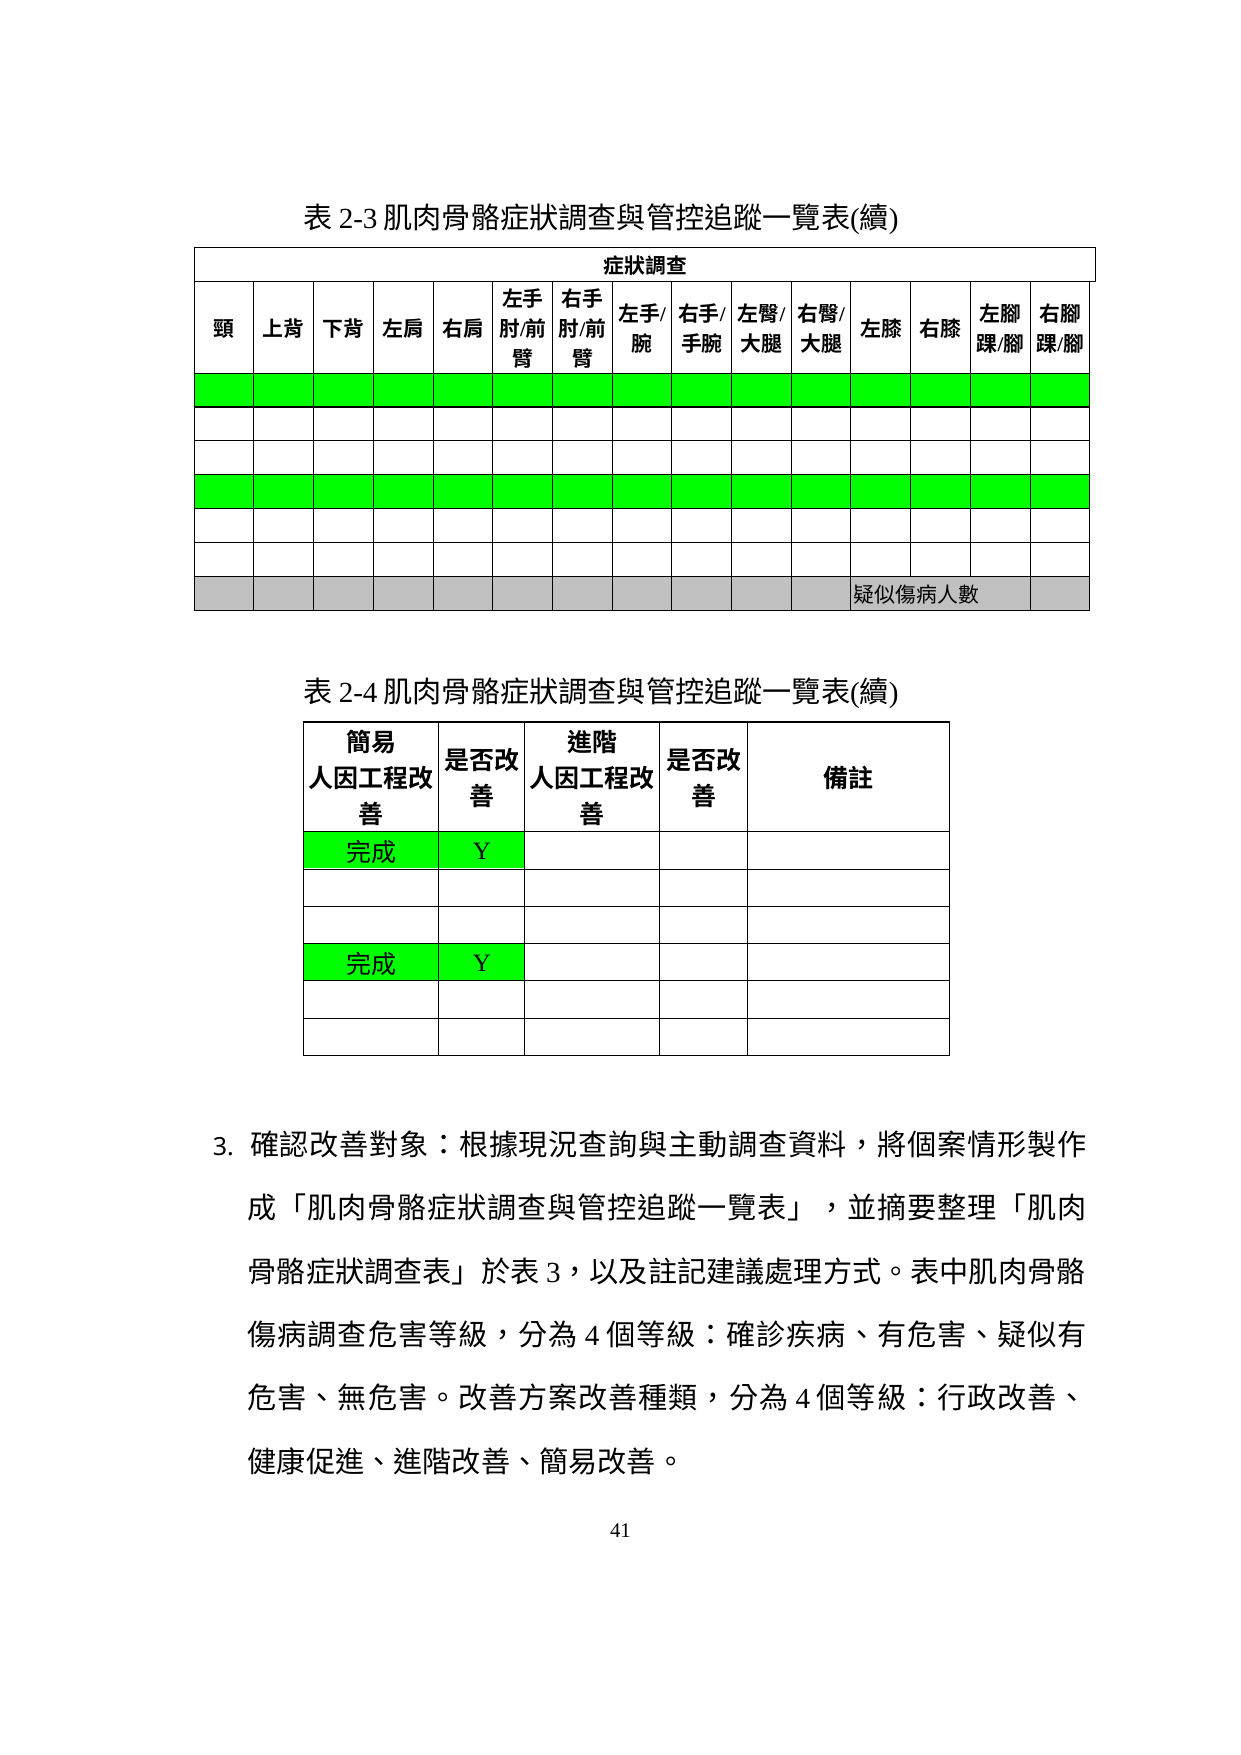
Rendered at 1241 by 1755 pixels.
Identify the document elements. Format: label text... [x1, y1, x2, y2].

table_cell [672, 509, 731, 542]
table_cell [660, 907, 747, 943]
table_cell [195, 374, 253, 406]
table_cell [1031, 543, 1089, 576]
table_cell [732, 408, 791, 440]
table_cell [254, 509, 313, 542]
table_cell [792, 475, 850, 508]
table_cell [732, 441, 791, 474]
table_cell [195, 408, 253, 440]
table_cell [525, 907, 659, 943]
table_cell [851, 374, 910, 406]
table_cell [493, 475, 552, 508]
table_cell [374, 543, 433, 576]
table_cell [911, 374, 970, 406]
table_header 簡易 人因工程改善 [304, 723, 438, 831]
table_cell [1090, 440, 1096, 474]
table_cell [553, 441, 612, 474]
table_cell [434, 543, 492, 576]
table_cell 左腳踝/腳 [971, 282, 1030, 372]
table_cell [660, 1019, 747, 1055]
table_cell [553, 577, 612, 610]
table_cell [613, 543, 671, 576]
text 表2-3肌肉骨骼症狀調查與管控追蹤一覽表(續) [303, 194, 1087, 236]
table_cell [374, 475, 433, 508]
table_cell [672, 475, 731, 508]
table_cell [971, 408, 1030, 440]
table_cell Y [439, 944, 524, 980]
table_cell [434, 374, 492, 406]
table_cell [374, 577, 433, 610]
table_cell [314, 374, 373, 406]
table_cell [1090, 576, 1096, 610]
table_cell [314, 543, 373, 576]
table_cell [195, 577, 253, 610]
table_cell [732, 509, 791, 542]
table_cell [525, 870, 659, 906]
table_cell 右臀/大腿 [792, 282, 850, 372]
table_cell [525, 1019, 659, 1055]
table_cell [1031, 441, 1089, 474]
table_header 症狀調查 [195, 248, 1095, 281]
table_cell [493, 441, 552, 474]
table_cell [304, 870, 438, 906]
table_cell [971, 441, 1030, 474]
table_cell [911, 408, 970, 440]
table_cell [254, 374, 313, 406]
table_cell [971, 509, 1030, 542]
table_cell [1031, 408, 1089, 440]
table_cell [314, 509, 373, 542]
table_cell [439, 981, 524, 1018]
table_header 備註 [748, 723, 949, 831]
table_cell [672, 543, 731, 576]
table_header 是否改善 [660, 723, 747, 831]
table_cell [792, 374, 850, 406]
table_cell [1090, 508, 1096, 542]
table_cell 疑似傷病人數 [851, 577, 1030, 610]
table_cell [748, 944, 949, 980]
table_cell [748, 981, 949, 1018]
table_cell 左膝 [851, 282, 910, 372]
table_cell 左臀/大腿 [732, 282, 791, 372]
table_cell [439, 907, 524, 943]
table_cell [613, 577, 671, 610]
table_cell [374, 509, 433, 542]
table_cell [1090, 474, 1096, 508]
table_cell [254, 441, 313, 474]
table_cell [304, 1019, 438, 1055]
table_cell 右膝 [911, 282, 970, 372]
table_header 是否改善 [439, 723, 524, 831]
table_cell [851, 441, 910, 474]
table_cell [1031, 509, 1089, 542]
table_cell [1031, 577, 1089, 610]
table_cell [525, 981, 659, 1018]
table_cell [195, 543, 253, 576]
table_cell [672, 408, 731, 440]
table_cell [613, 374, 671, 406]
list 確認改善對象：根據現況查詢與主動調查資料，將個案情形製作成「肌肉骨骼症狀調查與管控追蹤一覽表」，並摘要整理「肌肉骨骼症狀調查表」於表3，以及註記建議處理方式。表中肌肉骨骼傷病調查危害等級，分為4個等級：確診疾病、有危害、疑似有危害、無危害。改善方案改善種類，分為4個等級：行政改善、健康促進、進階改善、簡易改善。 [213, 1121, 1087, 1481]
table_cell 右手肘/前臂 [553, 282, 612, 372]
table_cell Y [439, 832, 524, 868]
table_cell [748, 1019, 949, 1055]
table_cell [254, 577, 313, 610]
table_cell [971, 374, 1030, 406]
table_cell [374, 408, 433, 440]
table_cell [672, 441, 731, 474]
table_cell [971, 475, 1030, 508]
table_cell [851, 509, 910, 542]
table_cell [553, 408, 612, 440]
table_cell [732, 374, 791, 406]
table_cell [553, 543, 612, 576]
table_cell [1090, 373, 1096, 406]
table_cell 完成 [304, 832, 438, 868]
table_cell [613, 475, 671, 508]
table_cell [1090, 406, 1096, 440]
table_cell [525, 832, 659, 868]
table_cell [1031, 374, 1089, 406]
table_cell [613, 441, 671, 474]
table_cell [732, 577, 791, 610]
table_cell [434, 408, 492, 440]
table_cell [971, 543, 1030, 576]
table_cell [672, 577, 731, 610]
table_cell [493, 374, 552, 406]
table_cell [792, 408, 850, 440]
table_cell [525, 944, 659, 980]
table_cell [732, 475, 791, 508]
table_cell [195, 475, 253, 508]
table_cell [314, 441, 373, 474]
table_cell 頸 [195, 282, 253, 372]
table_cell 右腳踝/腳 [1031, 282, 1089, 372]
table_cell 下背 [314, 282, 373, 372]
table_cell [314, 577, 373, 610]
text 表2-4肌肉骨骼症狀調查與管控追蹤一覽表(續) [303, 669, 1087, 711]
table_cell [851, 408, 910, 440]
table_cell [439, 1019, 524, 1055]
table_cell [672, 374, 731, 406]
table_cell [748, 870, 949, 906]
table_cell [660, 832, 747, 868]
table_cell 左肩 [374, 282, 433, 372]
table_cell [792, 577, 850, 610]
table_cell [851, 543, 910, 576]
table_cell [304, 907, 438, 943]
table_cell [254, 475, 313, 508]
table_cell [732, 543, 791, 576]
table_cell [493, 543, 552, 576]
table_cell [195, 441, 253, 474]
table_cell [911, 475, 970, 508]
table_cell 右手/手腕 [672, 282, 731, 372]
table_cell [439, 870, 524, 906]
table_cell [792, 441, 850, 474]
table_cell [434, 441, 492, 474]
table_cell [1090, 542, 1096, 576]
table_cell [434, 509, 492, 542]
table_cell 左手肘/前臂 [493, 282, 552, 372]
table_cell [613, 408, 671, 440]
table_cell [911, 543, 970, 576]
table_cell [493, 577, 552, 610]
table_cell [660, 981, 747, 1018]
table_cell [911, 509, 970, 542]
table_cell [254, 543, 313, 576]
table_cell [911, 441, 970, 474]
table_cell [434, 475, 492, 508]
table_cell [434, 577, 492, 610]
table_cell [374, 441, 433, 474]
table_cell [1031, 475, 1089, 508]
table_cell [195, 509, 253, 542]
table_cell [374, 374, 433, 406]
table_cell [493, 408, 552, 440]
table_cell [792, 543, 850, 576]
table_cell [553, 475, 612, 508]
table_cell [748, 832, 949, 868]
table_cell [254, 408, 313, 440]
table_cell 完成 [304, 944, 438, 980]
table_cell [792, 509, 850, 542]
table_cell [314, 475, 373, 508]
table_header 進階 人因工程改善 [525, 723, 659, 831]
table_cell 左手/腕 [613, 282, 671, 372]
table_cell [553, 509, 612, 542]
table_cell 上背 [254, 282, 313, 372]
table_cell [851, 475, 910, 508]
table_cell [613, 509, 671, 542]
table_cell [748, 907, 949, 943]
table_cell [553, 374, 612, 406]
table_cell [314, 408, 373, 440]
table_cell [493, 509, 552, 542]
table_cell [304, 981, 438, 1018]
table_cell [1090, 282, 1096, 372]
table_cell 右肩 [434, 282, 492, 372]
table_cell [660, 944, 747, 980]
table_cell [660, 870, 747, 906]
